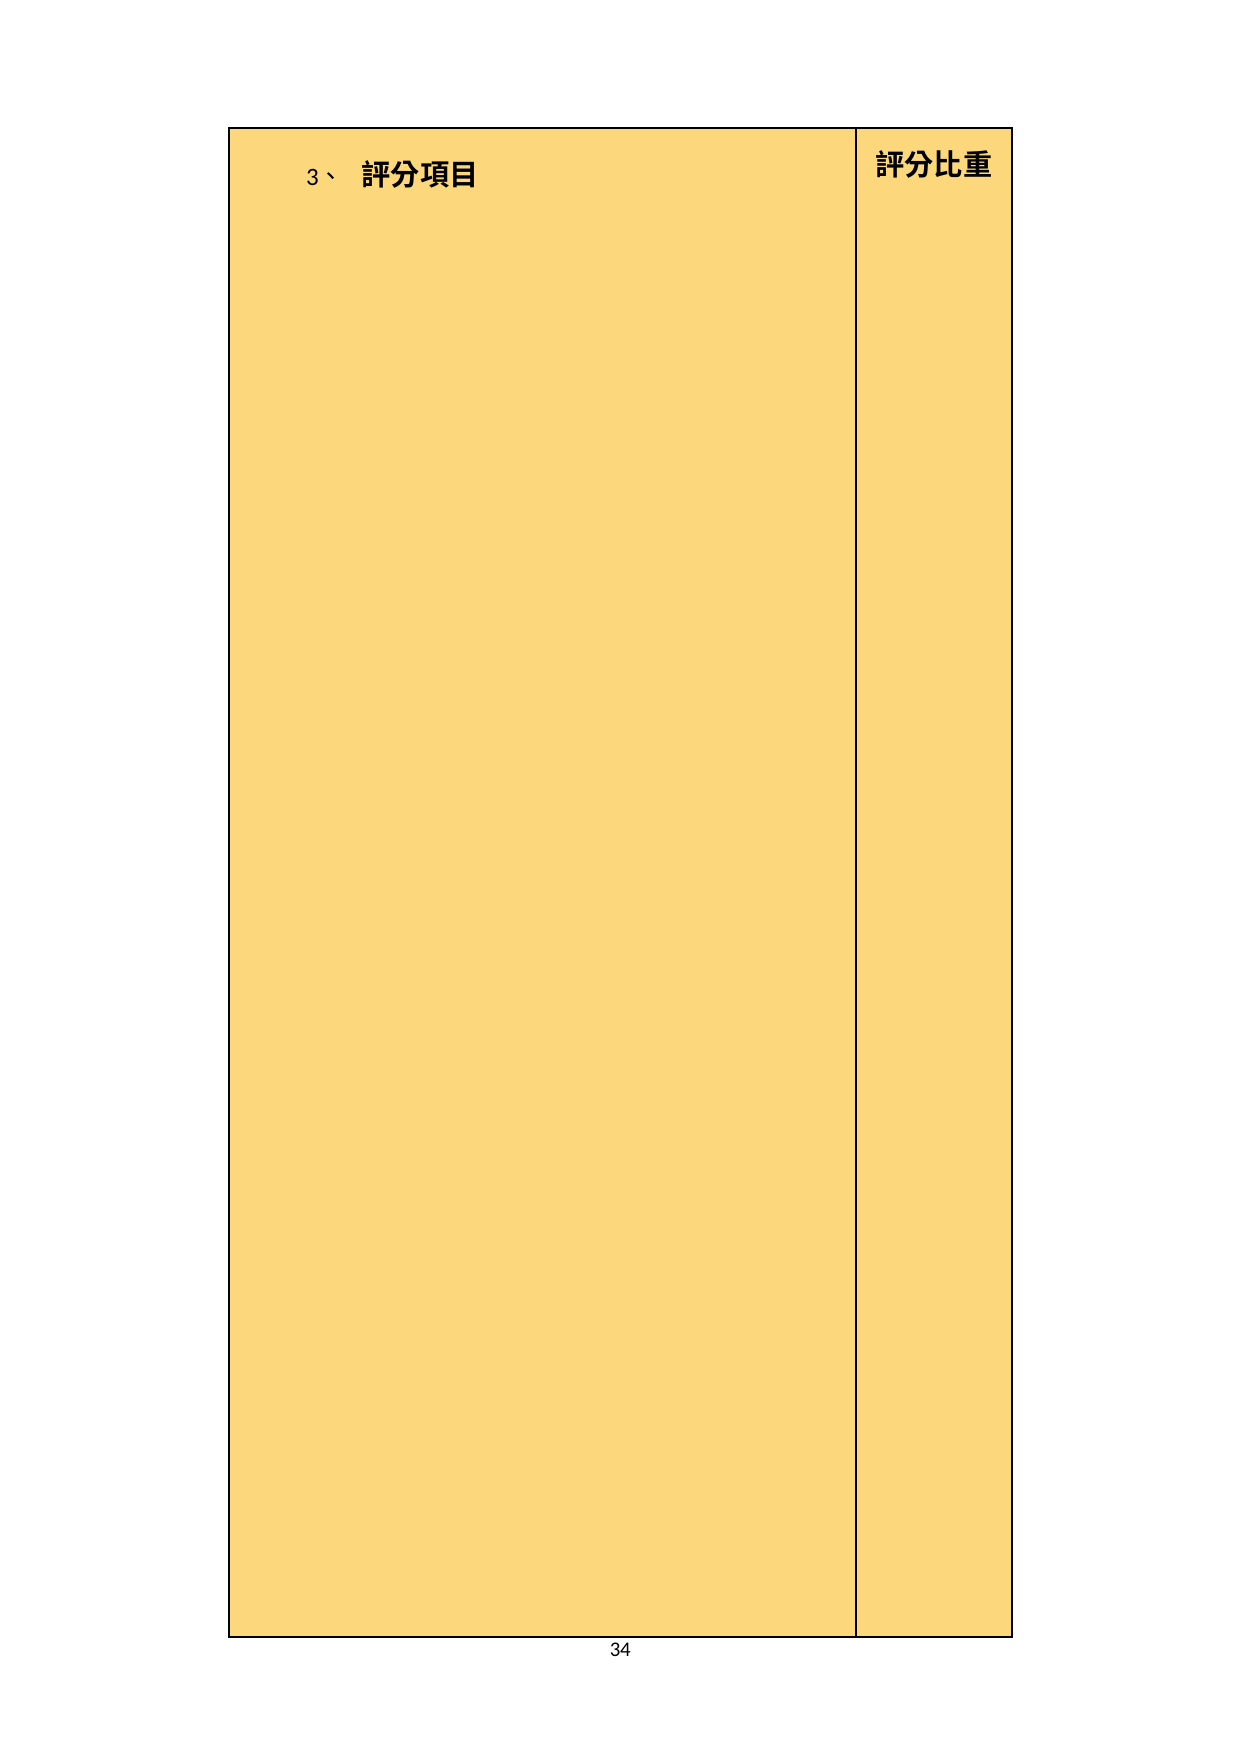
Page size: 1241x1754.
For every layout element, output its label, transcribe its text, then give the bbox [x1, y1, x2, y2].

table_header 評分項目 [230, 129, 855, 1636]
table_header 評分比重 [857, 129, 1011, 1636]
